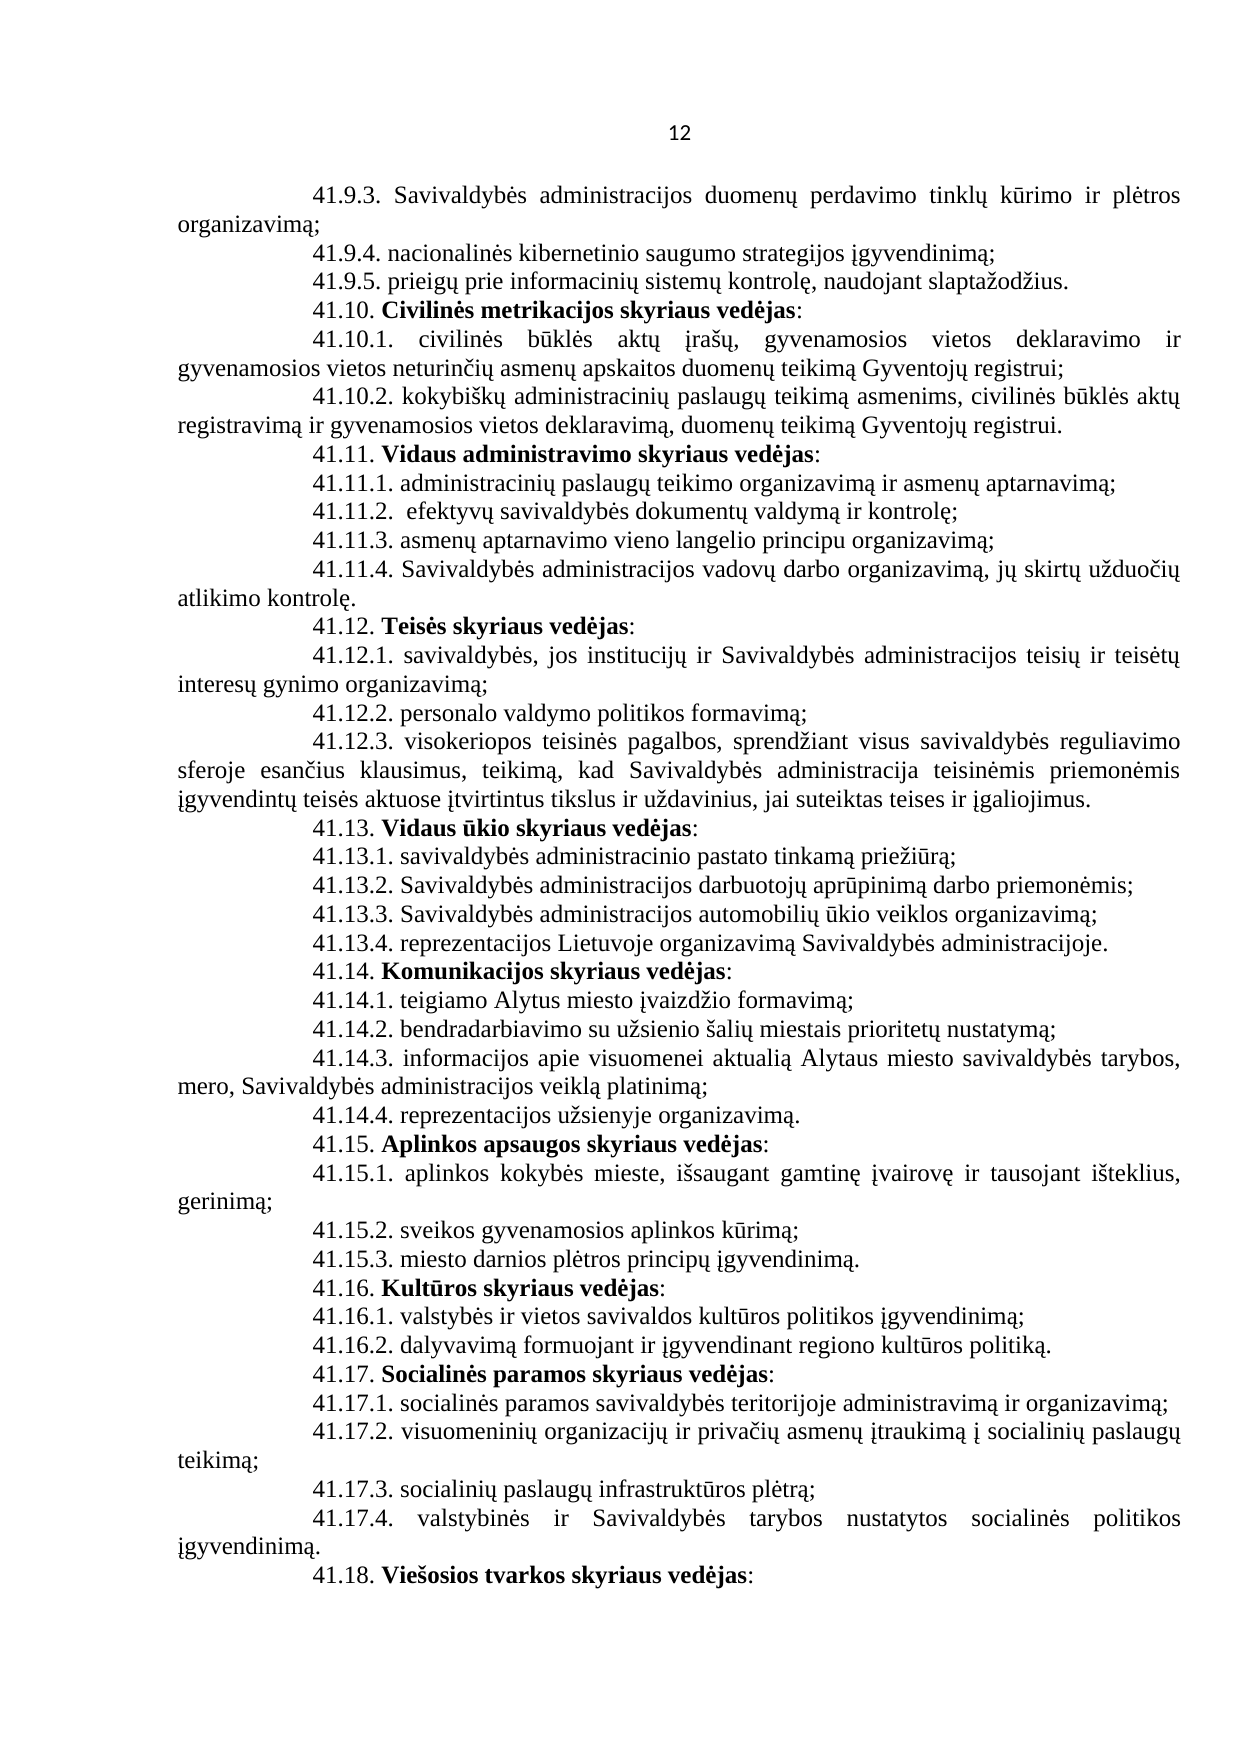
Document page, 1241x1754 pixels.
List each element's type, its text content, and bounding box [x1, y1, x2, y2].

text 41.15.2. sveikos gyvenamosios aplinkos kūrimą; [177, 1215, 1181, 1244]
text 41.13.3. Savivaldybės administracijos automobilių ūkio veiklos organizavimą; [177, 899, 1181, 928]
text 41.14.4. reprezentacijos užsienyje organizavimą. [177, 1100, 1181, 1129]
text 41.9.3. Savivaldybės administracijos duomenų perdavimo tinklų kūrimo ir plėtros organizavimą; [177, 180, 1181, 238]
text 41.14.3. informacijos apie visuomenei aktualią Alytaus miesto savivaldybės tarybos, mero, Savivaldybės administracijos veiklą platinimą; [177, 1043, 1181, 1100]
text 41.17.2. visuomeninių organizacijų ir privačių asmenų įtraukimą į socialinių paslaugų teikimą; [177, 1416, 1181, 1474]
text 41.13.4. reprezentacijos Lietuvoje organizavimą Savivaldybės administracijoje. [177, 928, 1181, 956]
text 41.17.1. socialinės paramos savivaldybės teritorijoje administravimą ir organizavimą; [177, 1388, 1181, 1416]
text 41.16. Kultūros skyriaus vedėjas: [177, 1273, 1181, 1301]
text 41.16.2. dalyvavimą formuojant ir įgyvendinant regiono kultūros politiką. [177, 1330, 1181, 1359]
text 41.11.3. asmenų aptarnavimo vieno langelio principu organizavimą; [177, 525, 1181, 554]
text 41.17.4. valstybinės ir Savivaldybės tarybos nustatytos socialinės politikos įgyvendinimą. [177, 1503, 1181, 1560]
text 41.15.1. aplinkos kokybės mieste, išsaugant gamtinę įvairovę ir tausojant išteklius, gerinimą; [177, 1158, 1181, 1215]
text 41.12. Teisės skyriaus vedėjas: [177, 611, 1181, 640]
text 41.12.3. visokeriopos teisinės pagalbos, sprendžiant visus savivaldybės reguliavimo sferoje esančius klausimus, teikimą, kad Savivaldybės administracija teisinėmis priemonėmis įgyvendintų teisės aktuose įtvirtintus tikslus ir uždavinius, jai suteiktas teises ir įgaliojimus. [177, 726, 1181, 813]
text 41.10.2. kokybiškų administracinių paslaugų teikimą asmenims, civilinės būklės aktų registravimą ir gyvenamosios vietos deklaravimą, duomenų teikimą Gyventojų registrui. [177, 381, 1181, 439]
text 41.15. Aplinkos apsaugos skyriaus vedėjas: [177, 1129, 1181, 1158]
text 41.17.3. socialinių paslaugų infrastruktūros plėtrą; [177, 1474, 1181, 1503]
text 41.12.2. personalo valdymo politikos formavimą; [177, 698, 1181, 726]
text 41.15.3. miesto darnios plėtros principų įgyvendinimą. [177, 1244, 1181, 1273]
text 41.14.1. teigiamo Alytus miesto įvaizdžio formavimą; [177, 985, 1181, 1014]
text 41.11.4. Savivaldybės administracijos vadovų darbo organizavimą, jų skirtų užduočių atlikimo kontrolę. [177, 554, 1181, 611]
text 41.16.1. valstybės ir vietos savivaldos kultūros politikos įgyvendinimą; [177, 1301, 1181, 1330]
text 41.14.2. bendradarbiavimo su užsienio šalių miestais prioritetų nustatymą; [177, 1014, 1181, 1043]
text 41.11.2. efektyvų savivaldybės dokumentų valdymą ir kontrolę; [177, 496, 1181, 525]
text 41.18. Viešosios tvarkos skyriaus vedėjas: [177, 1560, 1181, 1589]
text 41.11. Vidaus administravimo skyriaus vedėjas: [177, 439, 1181, 468]
text 41.10. Civilinės metrikacijos skyriaus vedėjas: [177, 295, 1181, 324]
text 41.11.1. administracinių paslaugų teikimo organizavimą ir asmenų aptarnavimą; [177, 468, 1181, 496]
text 41.9.4. nacionalinės kibernetinio saugumo strategijos įgyvendinimą; [177, 238, 1181, 266]
text 41.17. Socialinės paramos skyriaus vedėjas: [177, 1359, 1181, 1388]
text 41.14. Komunikacijos skyriaus vedėjas: [177, 956, 1181, 985]
text 41.13.2. Savivaldybės administracijos darbuotojų aprūpinimą darbo priemonėmis; [177, 870, 1181, 899]
text 41.10.1. civilinės būklės aktų įrašų, gyvenamosios vietos deklaravimo ir gyvenamosios vietos neturinčių asmenų apskaitos duomenų teikimą Gyventojų registrui; [177, 324, 1181, 381]
text 41.13.1. savivaldybės administracinio pastato tinkamą priežiūrą; [177, 841, 1181, 870]
text 41.13. Vidaus ūkio skyriaus vedėjas: [177, 813, 1181, 841]
text 41.9.5. prieigų prie informacinių sistemų kontrolę, naudojant slaptažodžius. [177, 266, 1181, 295]
text 41.12.1. savivaldybės, jos institucijų ir Savivaldybės administracijos teisių ir teisėtų interesų gynimo organizavimą; [177, 640, 1181, 698]
